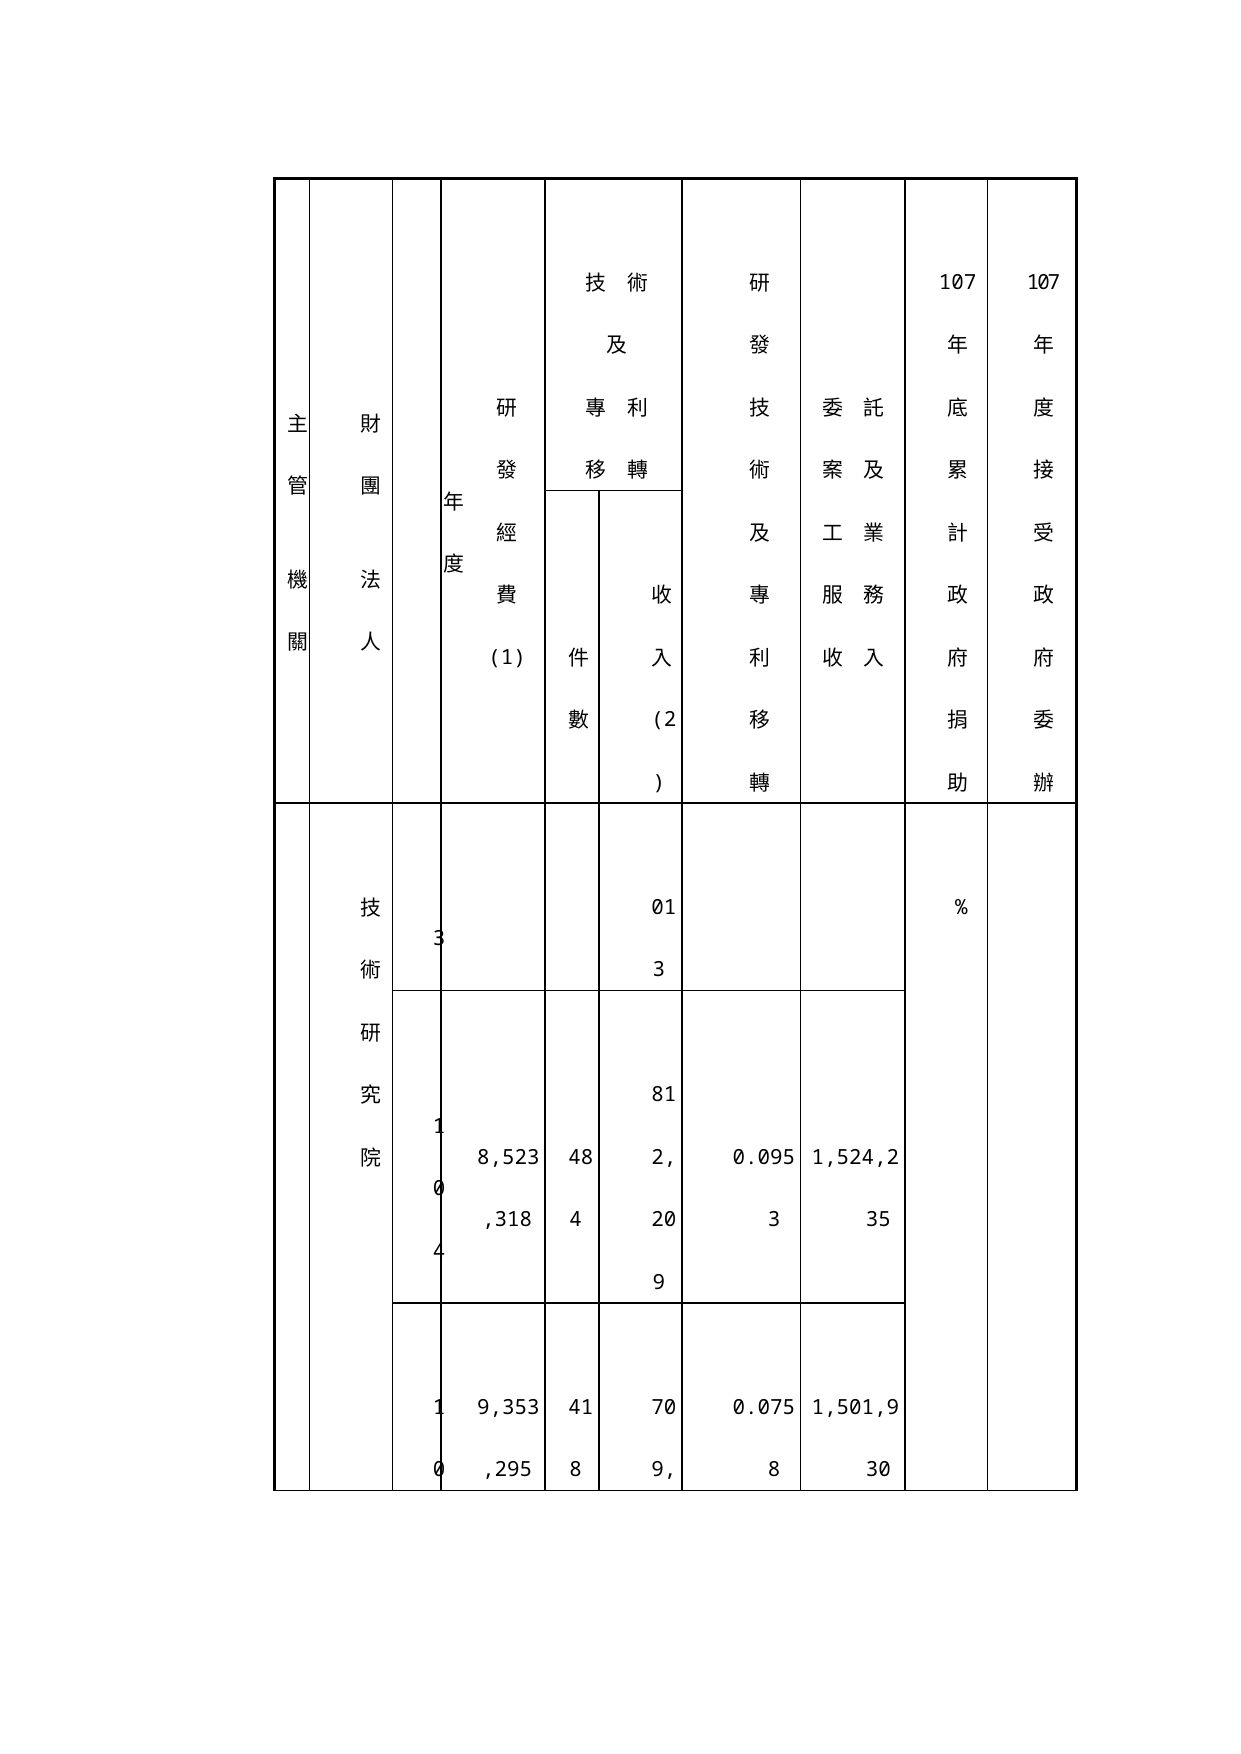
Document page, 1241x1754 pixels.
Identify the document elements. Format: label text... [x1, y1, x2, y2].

table_cell 105 [393, 1304, 440, 1490]
table_cell 技術研究院 [310, 804, 392, 1490]
table_cell 0.0758 [683, 1304, 800, 1490]
table_cell 8,523,318 [442, 991, 544, 1302]
table_header 107年底累計政府捐助基金比率(%) [906, 180, 987, 802]
table_cell 1,524,235 [801, 991, 904, 1302]
table_cell 1,501,930 [801, 1304, 904, 1490]
table_cell 9,353,295 [442, 1304, 544, 1490]
table_cell [276, 804, 309, 1490]
table_cell 0.0953 [683, 991, 800, 1302]
table_cell [801, 804, 904, 990]
table_cell 418 [546, 1304, 598, 1490]
table_cell 104 [393, 991, 440, 1302]
table_header 委託案及工業服務收入 [801, 180, 904, 802]
table_header 技術及 專利移轉 [546, 180, 681, 490]
table_cell [988, 804, 1075, 1490]
table_cell 709, [600, 1304, 681, 1490]
table_cell [546, 804, 598, 990]
table_header 研發經費(1) [442, 180, 544, 802]
table_header 研發技術及專利移轉收入比(2)/(1) [683, 180, 800, 802]
table_cell [683, 804, 800, 990]
table_cell 8,433,110 [442, 804, 544, 990]
table_cell 013 [600, 804, 681, 990]
table_cell 812,209 [600, 991, 681, 1302]
table_header 主管 機關 [276, 180, 309, 802]
table_cell 件數 [546, 491, 598, 802]
table_cell 103 [393, 804, 440, 990]
table_cell 收入(2) [600, 491, 681, 802]
table_cell 484 [546, 991, 598, 1302]
table_header 財團 法人 [310, 180, 392, 802]
table_header 年度 [393, 180, 440, 802]
table_header 107年度接受政府委辦補助比率(%) [988, 180, 1075, 802]
table_cell % [906, 804, 987, 1490]
